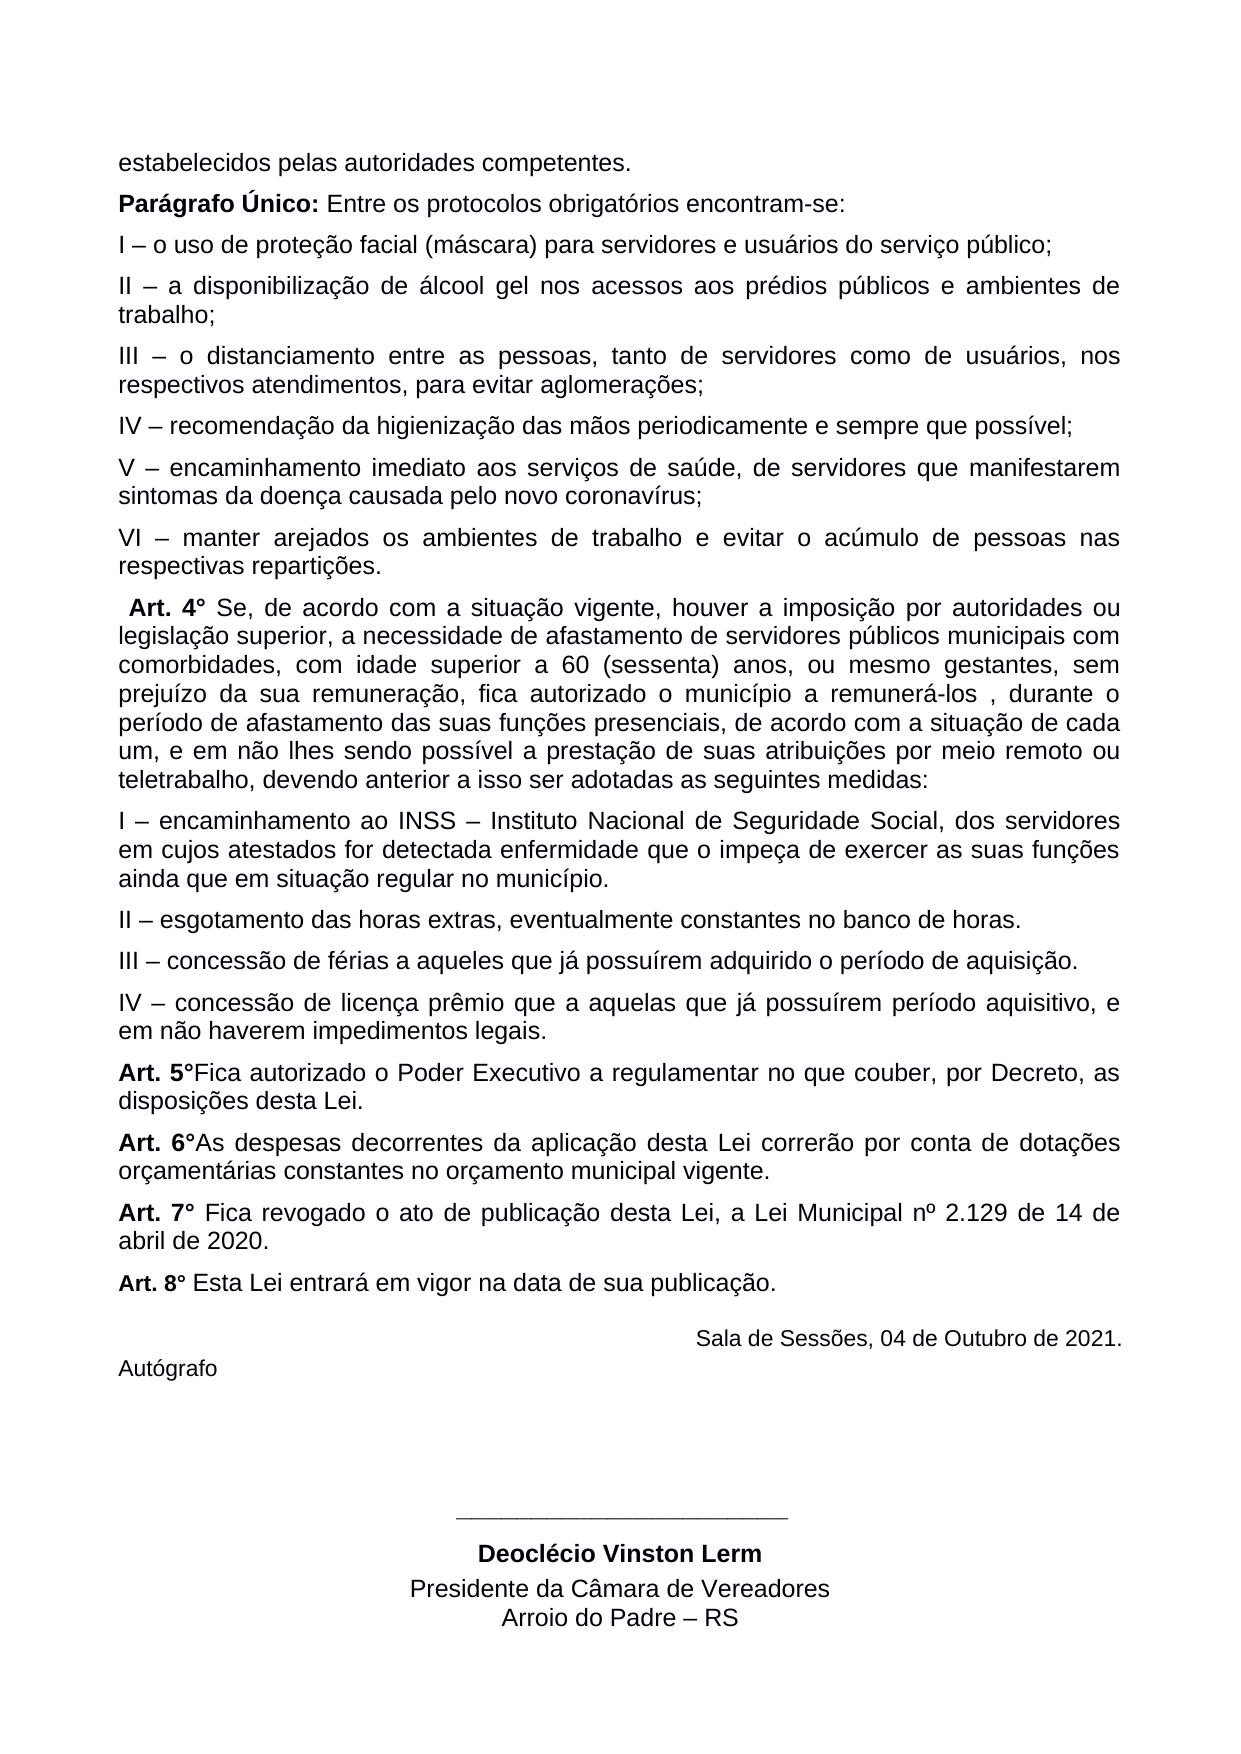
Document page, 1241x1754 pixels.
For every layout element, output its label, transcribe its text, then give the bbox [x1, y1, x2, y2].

text Art. 6°As despesas decorrentes da aplicação desta Lei correrão por conta de dotações orçamentárias constantes no orçamento municipal vigente. [118, 1128, 1122, 1185]
text I – o uso de proteção facial (máscara) para servidores e usuários do serviço público; [118, 230, 1122, 259]
text Art. 5°Fica autorizado o Poder Executivo a regulamentar no que couber, por Decreto, as disposições desta Lei. [118, 1058, 1122, 1115]
text Autógrafo [118, 1351, 1122, 1383]
text Presidente da Câmara de Vereadores [118, 1574, 1122, 1603]
text ______________________ [118, 1491, 1122, 1522]
text Art. 8° Esta Lei entrará em vigor na data de sua publicação. [118, 1268, 1122, 1296]
text VI – manter arejados os ambientes de trabalho e evitar o acúmulo de pessoas nas respectivas repartições. [118, 523, 1122, 580]
text I – encaminhamento ao INSS – Instituto Nacional de Seguridade Social, dos servidores em cujos atestados for detectada enfermidade que o impeça de exercer as suas funções ainda que em situação regular no município. [118, 806, 1122, 893]
text Parágrafo Único: Entre os protocolos obrigatórios encontram-se: [118, 189, 1122, 218]
text II – esgotamento das horas extras, eventualmente constantes no banco de horas. [118, 905, 1122, 934]
text IV – concessão de licença prêmio que a aquelas que já possuírem período aquisitivo, e em não haverem impedimentos legais. [118, 988, 1122, 1045]
text Art. 4° Se, de acordo com a situação vigente, houver a imposição por autoridades ou legislação superior, a necessidade de afastamento de servidores públicos municipais com comorbidades, com idade superior a 60 (sessenta) anos, ou mesmo gestantes, sem prejuízo da sua remuneração, fica autorizado o município a remunerá-los , durante o período de afastamento das suas funções presenciais, de acordo com a situação de cada um, e em não lhes sendo possível a prestação de suas atribuições por meio remoto ou teletrabalho, devendo anterior a isso ser adotadas as seguintes medidas: [118, 593, 1122, 794]
text Arroio do Padre – RS [118, 1603, 1122, 1631]
text V – encaminhamento imediato aos serviços de saúde, de servidores que manifestarem sintomas da doença causada pelo novo coronavírus; [118, 453, 1122, 510]
text IV – recomendação da higienização das mãos periodicamente e sempre que possível; [118, 411, 1122, 440]
text III – o distanciamento entre as pessoas, tanto de servidores como de usuários, nos respectivos atendimentos, para evitar aglomerações; [118, 341, 1122, 399]
text III – concessão de férias a aqueles que já possuírem adquirido o período de aquisição. [118, 946, 1122, 975]
text Deoclécio Vinston Lerm [118, 1539, 1122, 1568]
text Sala de Sessões, 04 de Outubro de 2021. [118, 1323, 1122, 1351]
text Art. 7° Fica revogado o ato de publicação desta Lei, a Lei Municipal nº 2.129 de 14 de abril de 2020. [118, 1198, 1122, 1255]
text estabelecidos pelas autoridades competentes. [118, 148, 1122, 176]
text II – a disponibilização de álcool gel nos acessos aos prédios públicos e ambientes de trabalho; [118, 271, 1122, 329]
